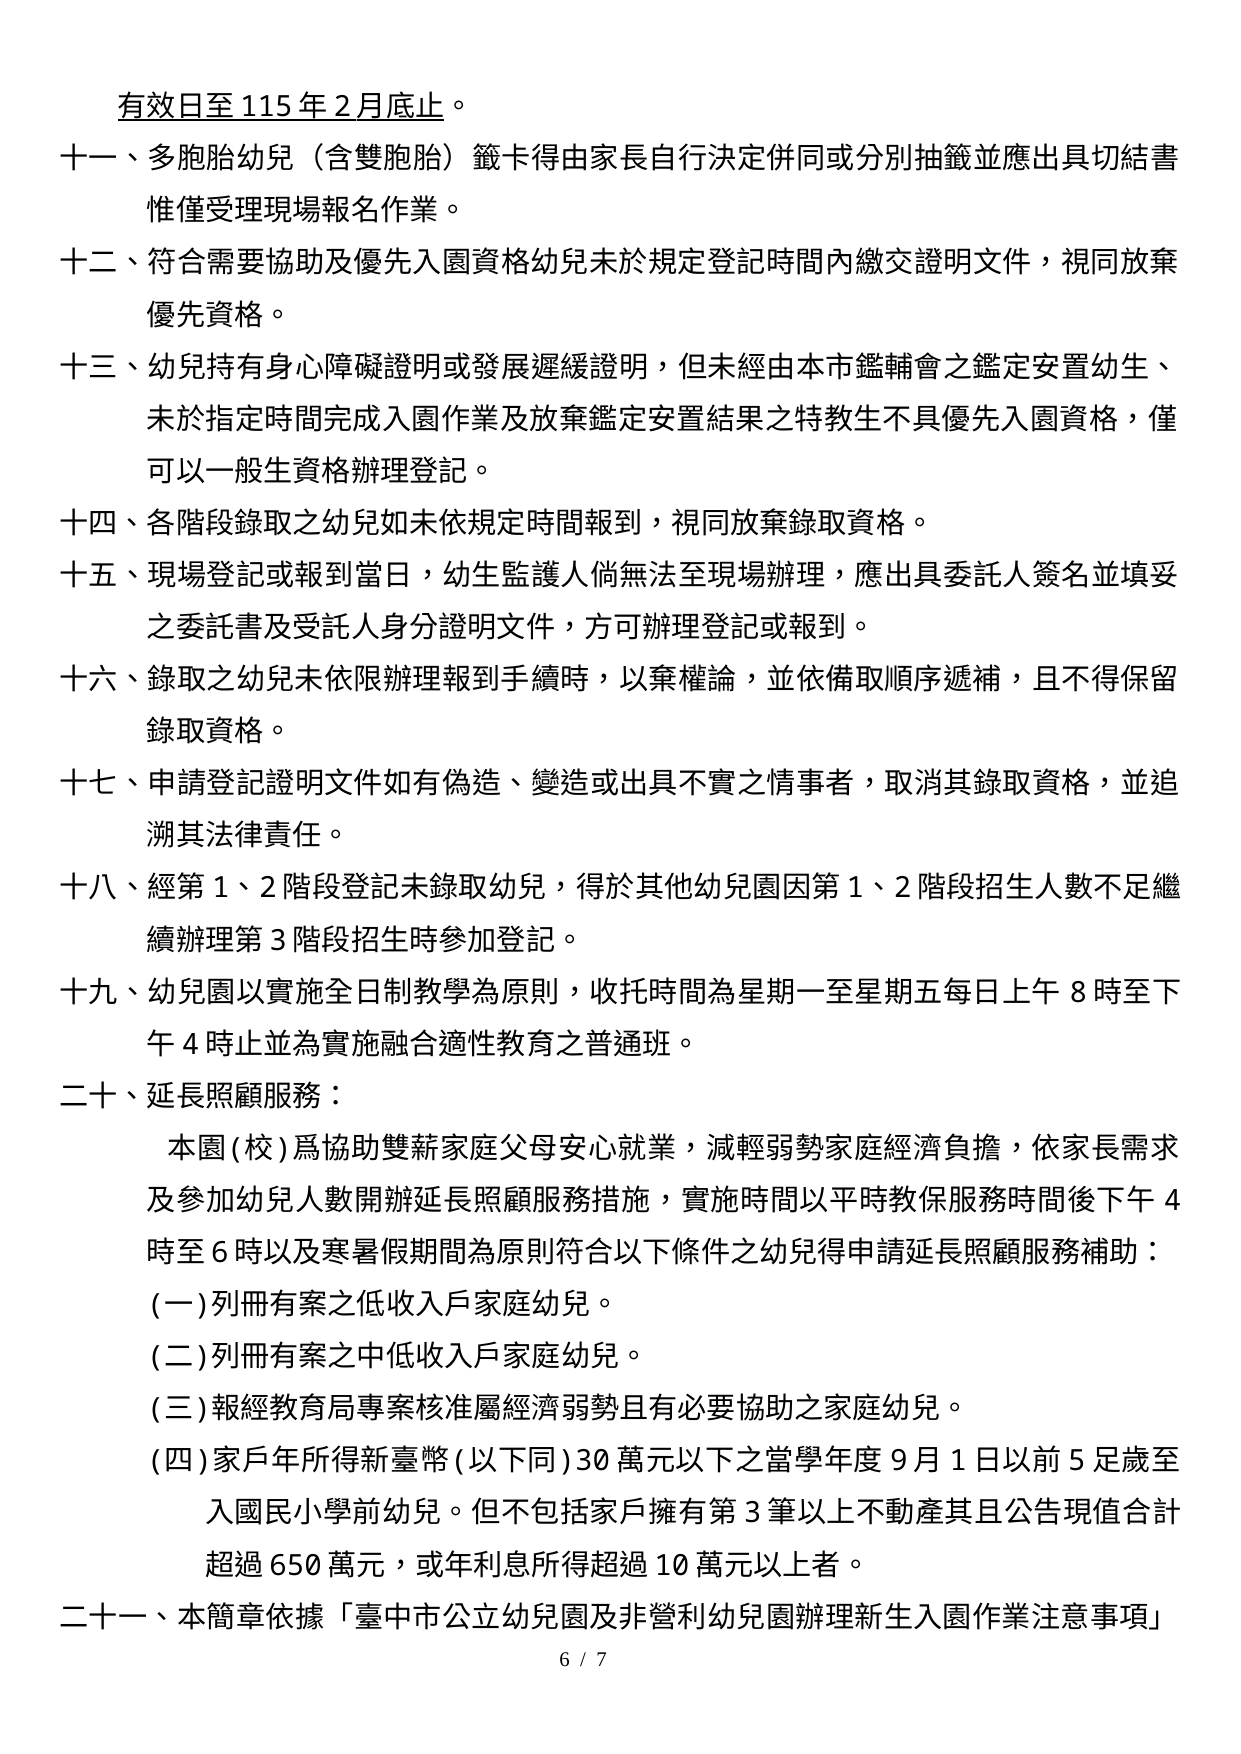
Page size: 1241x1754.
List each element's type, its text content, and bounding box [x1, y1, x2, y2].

text (三)報經教育局專案核准屬經濟弱勢且有必要協助之家庭幼兒。 [147, 1377, 1181, 1429]
text 二十一、本簡章依據「臺中市公立幼兒園及非營利幼兒園辦理新生入園作業注意事項」 [59, 1585, 1181, 1637]
text 十九、幼兒園以實施全日制教學為原則，收托時間為星期一至星期五每日上午8時至下午4時止並為實施融合適性教育之普通班。 [59, 960, 1181, 1064]
text 十六、錄取之幼兒未依限辦理報到手續時，以棄權論，並依備取順序遞補，且不得保留錄取資格。 [59, 648, 1181, 752]
text 本園(校)爲協助雙薪家庭父母安心就業，減輕弱勢家庭經濟負擔，依家長需求及參加幼兒人數開辦延長照顧服務措施，實施時間以平時教保服務時間後下午4時至6時以及寒暑假期間為原則符合以下條件之幼兒得申請延長照顧服務補助： [59, 1117, 1181, 1273]
text 十三、幼兒持有身心障礙證明或發展遲緩證明，但未經由本市鑑輔會之鑑定安置幼生、未於指定時間完成入園作業及放棄鑑定安置結果之特教生不具優先入園資格，僅可以一般生資格辦理登記。 [59, 335, 1181, 492]
text 十七、申請登記證明文件如有偽造、變造或出具不實之情事者，取消其錄取資格，並追溯其法律責任。 [59, 752, 1181, 856]
text 十八、經第1、2階段登記未錄取幼兒，得於其他幼兒園因第1、2階段招生人數不足繼續辦理第3階段招生時參加登記。 [59, 856, 1181, 960]
text 二十、延長照顧服務： [59, 1064, 1181, 1117]
text 十一、多胞胎幼兒（含雙胞胎）籤卡得由家長自行決定併同或分別抽籤並應出具切結書，惟僅受理現場報名作業。 [59, 127, 1181, 231]
text 十四、各階段錄取之幼兒如未依規定時間報到，視同放棄錄取資格。 [59, 492, 1181, 544]
text 十五、現場登記或報到當日，幼生監護人倘無法至現場辦理，應出具委託人簽名並填妥之委託書及受託人身分證明文件，方可辦理登記或報到。 [59, 544, 1181, 648]
text 有效日至115年2月底止。 [59, 75, 1181, 127]
text (四)家戶年所得新臺幣(以下同)30萬元以下之當學年度9月1日以前5足歲至入國民小學前幼兒。但不包括家戶擁有第3筆以上不動產其且公告現值合計超過650萬元，或年利息所得超過10萬元以上者。 [147, 1429, 1181, 1585]
text (二)列冊有案之中低收入戶家庭幼兒。 [147, 1325, 1181, 1377]
text 十二、符合需要協助及優先入園資格幼兒未於規定登記時間內繳交證明文件，視同放棄優先資格。 [59, 231, 1181, 335]
text (一)列冊有案之低收入戶家庭幼兒。 [147, 1273, 1181, 1325]
